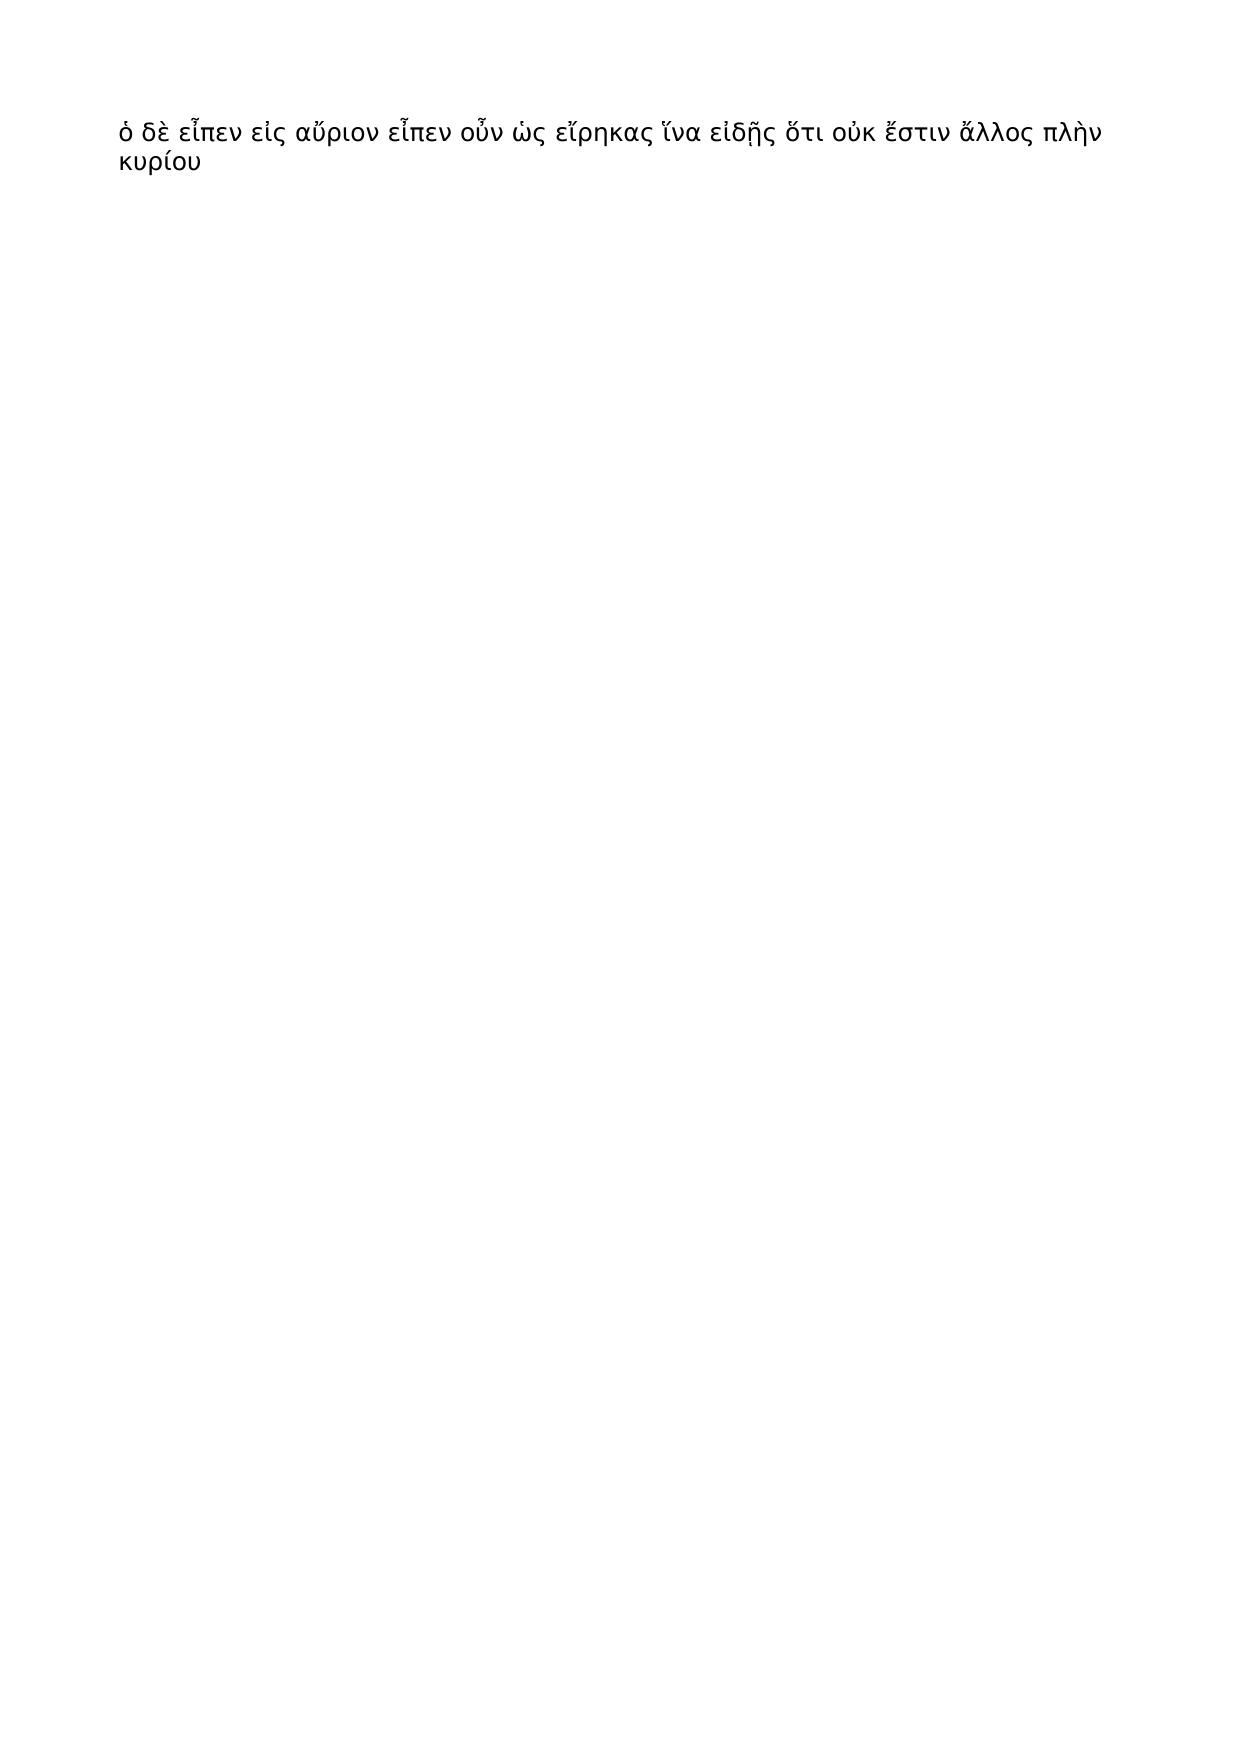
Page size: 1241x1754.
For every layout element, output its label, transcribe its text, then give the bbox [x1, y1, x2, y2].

text ὁ δὲ εἶπεν εἰς αὔριον εἶπεν οὖν ὡς εἴρηκας ἵνα εἰδῇς ὅτι οὐκ ἔστιν ἄλλος πλὴν κυρίου [118, 118, 1122, 176]
